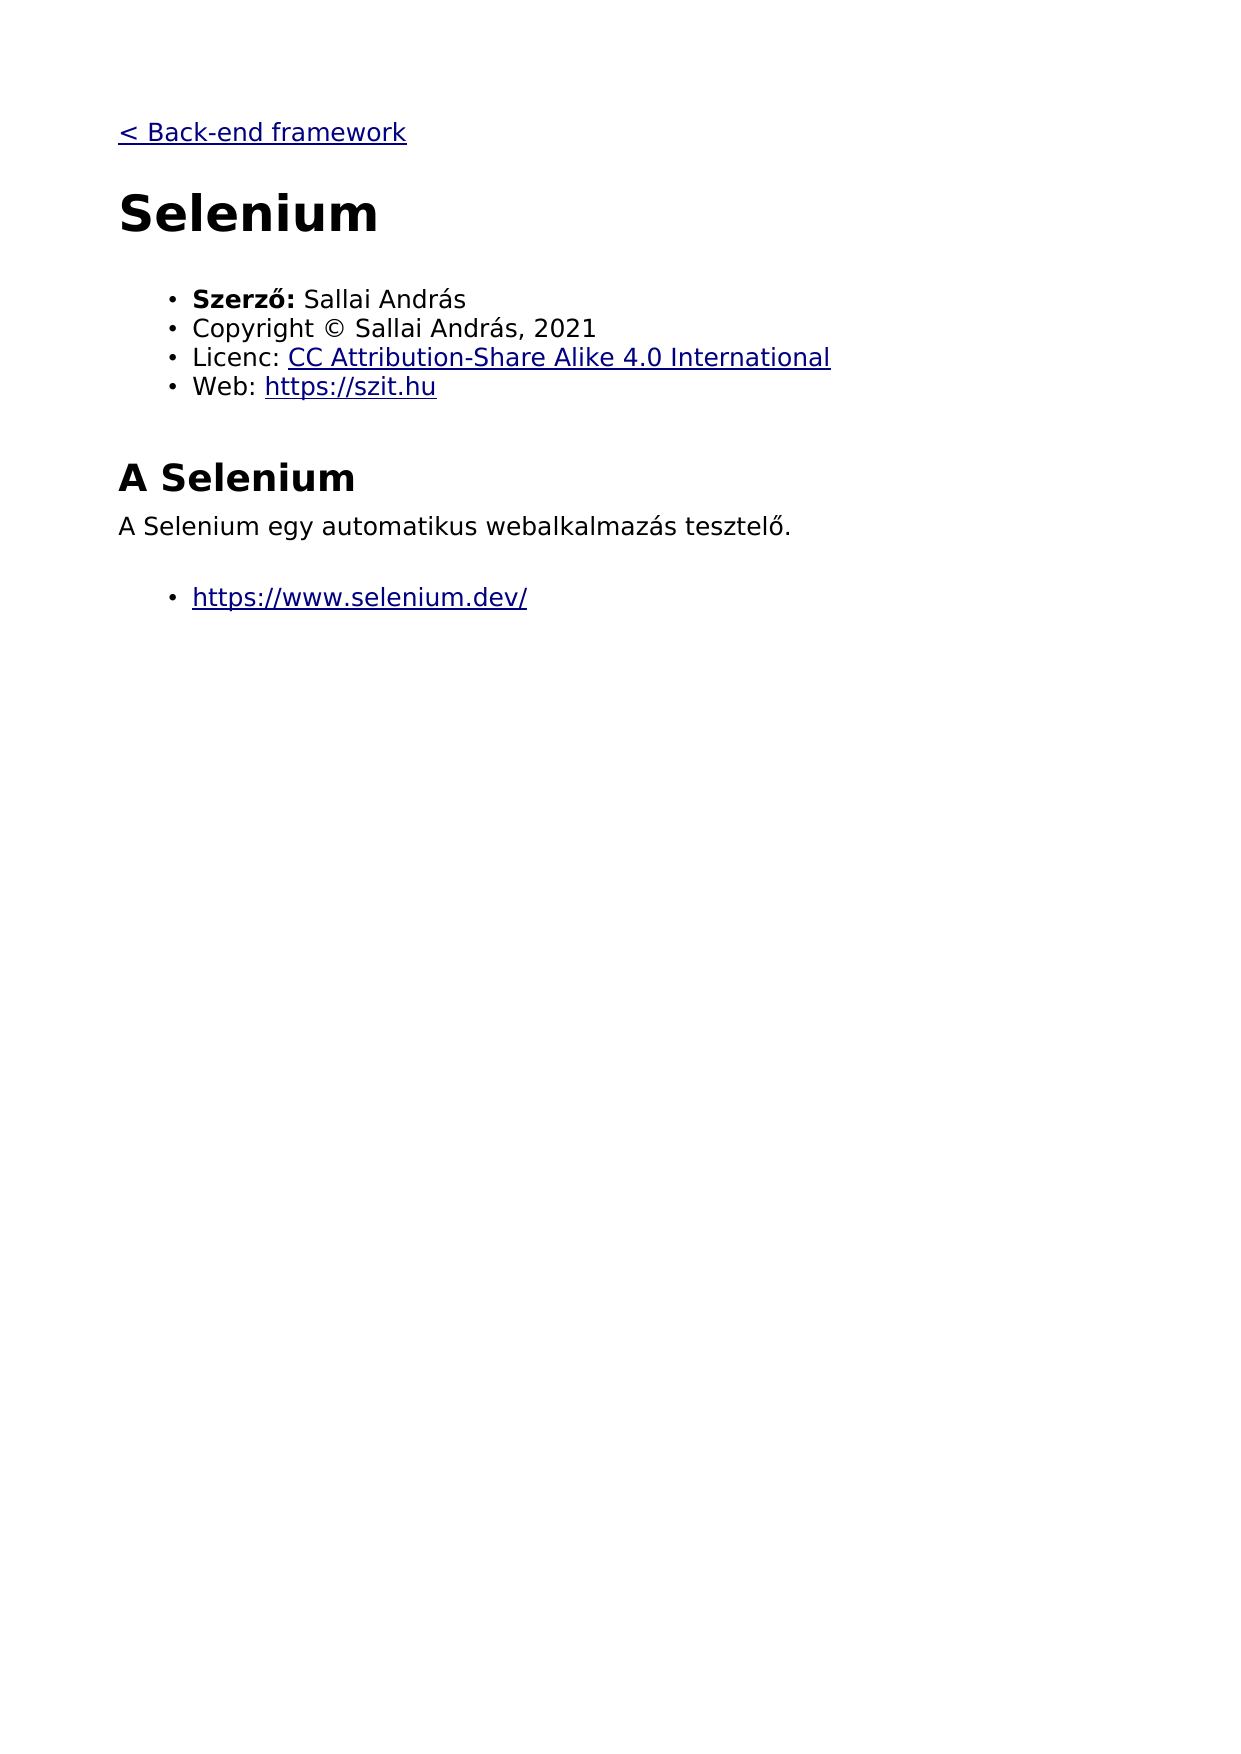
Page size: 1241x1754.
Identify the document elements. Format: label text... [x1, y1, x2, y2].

subtitle Selenium [118, 185, 1122, 243]
text A Selenium egy automatikus webalkalmazás tesztelő. [118, 512, 1122, 541]
list Licenc: CC Attribution-Share Alike 4.0 International [177, 343, 1122, 372]
list https://www.selenium.dev/ [177, 583, 1122, 613]
text < Back-end framework [118, 118, 1122, 147]
subtitle A Selenium [118, 456, 1122, 500]
list Copyright © Sallai András, 2021 [177, 314, 1122, 343]
list Szerző: Sallai András [177, 285, 1122, 314]
list Web: https://szit.hu [177, 372, 1122, 402]
